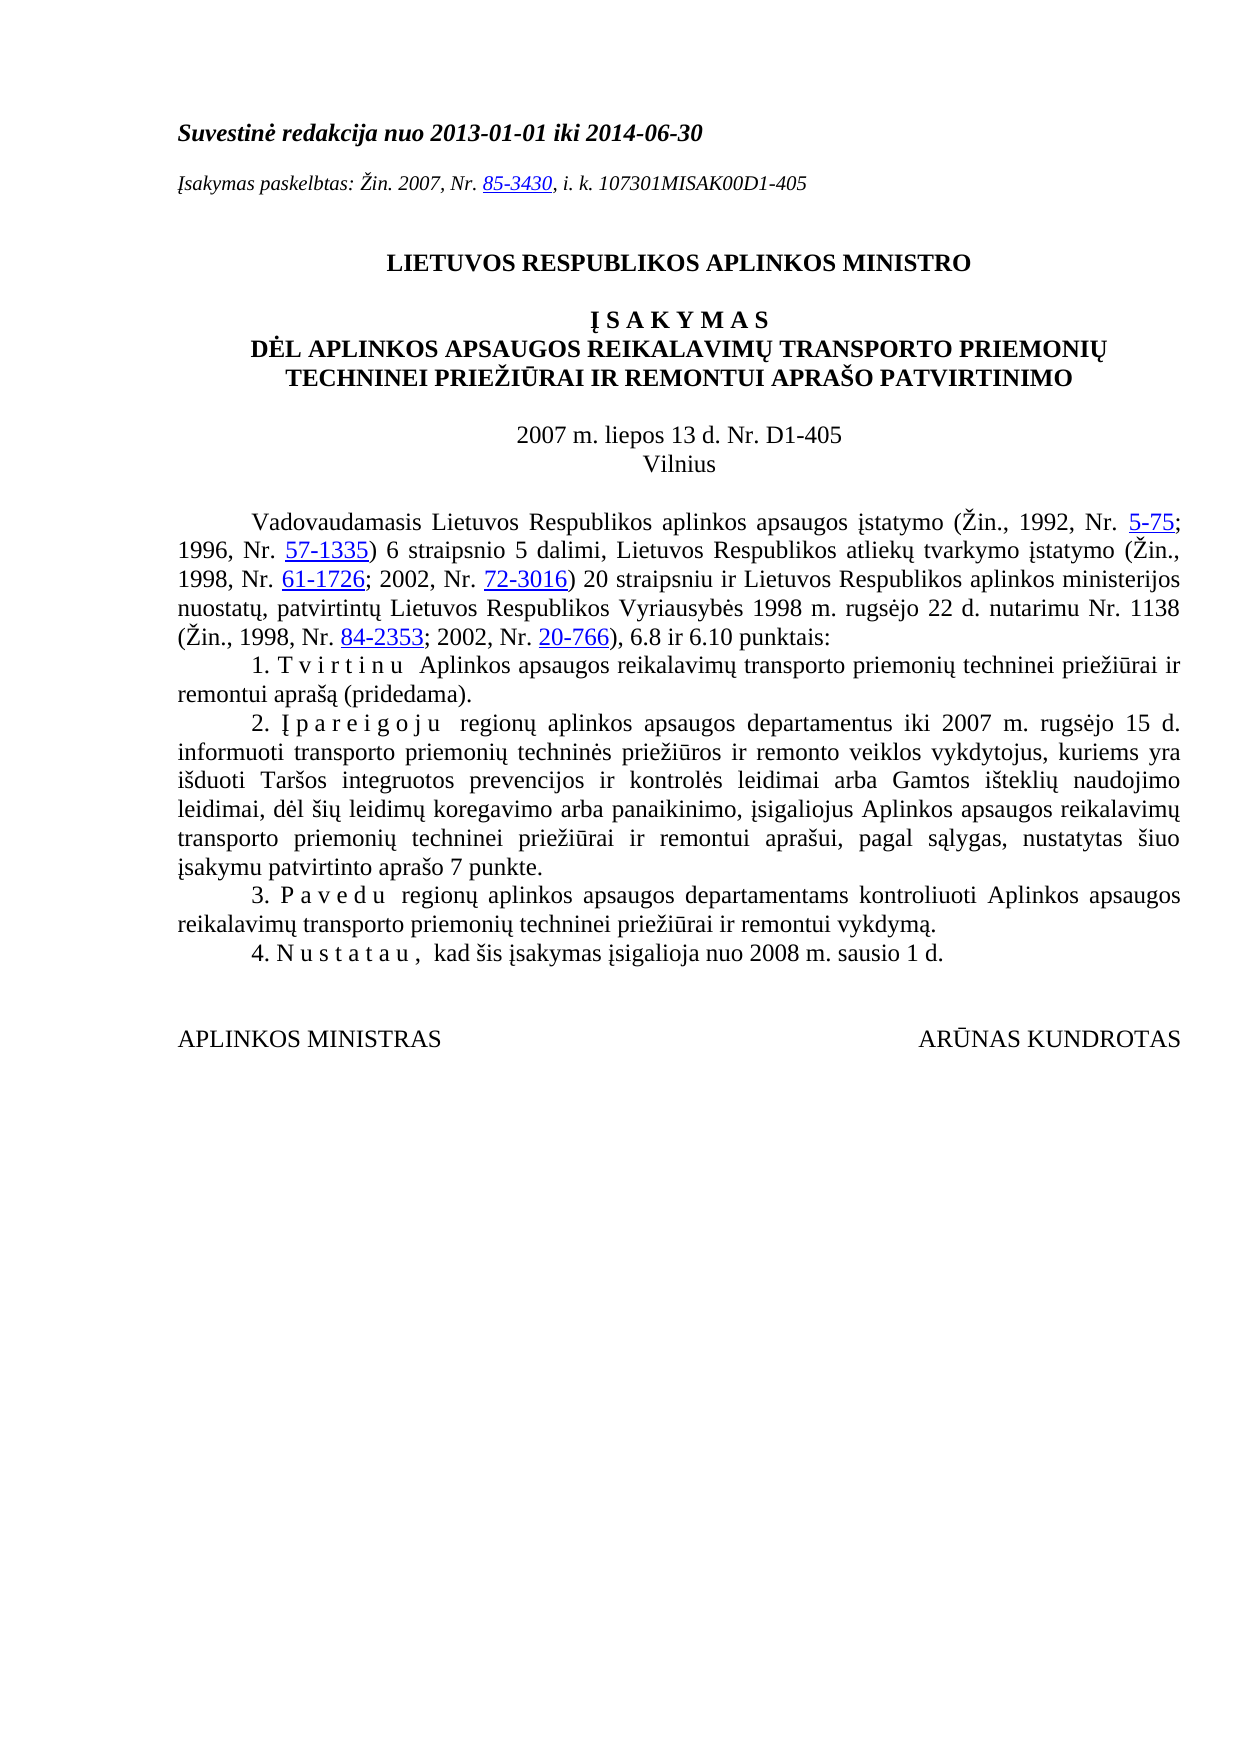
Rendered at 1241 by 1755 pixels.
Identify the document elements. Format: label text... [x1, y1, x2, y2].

text Vilnius [177, 449, 1181, 478]
text Vadovaudamasis Lietuvos Respublikos aplinkos apsaugos įstatymo (Žin., 1992, Nr. 5-75; 1996, Nr. 57-1335) 6 straipsnio 5 dalimi, Lietuvos Respublikos atliekų tvarkymo įstatymo (Žin., 1998, Nr. 61-1726; 2002, Nr. 72-3016) 20 straipsniu ir Lietuvos Respublikos aplinkos ministerijos nuostatų, patvirtintų Lietuvos Respublikos Vyriausybės 1998 m. rugsėjo 22 d. nutarimu Nr. 1138 (Žin., 1998, Nr. 84-2353; 2002, Nr. 20-766), 6.8 ir 6.10 punktais: [177, 507, 1181, 650]
text 4. Nustatau, kad šis įsakymas įsigalioja nuo 2008 m. sausio 1 d. [177, 938, 1181, 967]
text DĖL APLINKOS APSAUGOS REIKALAVIMŲ TRANSPORTO PRIEMONIŲ TECHNINEI PRIEŽIŪRAI IR REMONTUI APRAŠO PATVIRTINIMO [177, 334, 1181, 392]
text Suvestinė redakcija nuo 2013-01-01 iki 2014-06-30 [177, 118, 1181, 147]
text LIETUVOS RESPUBLIKOS APLINKOS MINISTRO [177, 248, 1181, 277]
text Į S A K Y M A S [177, 305, 1181, 334]
text APLINKOS MINISTRAS ARŪNAS KUNDROTAS [177, 1024, 1181, 1053]
text 2007 m. liepos 13 d. Nr. D1-405 [177, 420, 1181, 449]
text 2. Įpareigoju regionų aplinkos apsaugos departamentus iki 2007 m. rugsėjo 15 d. informuoti transporto priemonių techninės priežiūros ir remonto veiklos vykdytojus, kuriems yra išduoti Taršos integruotos prevencijos ir kontrolės leidimai arba Gamtos išteklių naudojimo leidimai, dėl šių leidimų koregavimo arba panaikinimo, įsigaliojus Aplinkos apsaugos reikalavimų transporto priemonių techninei priežiūrai ir remontui aprašui, pagal sąlygas, nustatytas šiuo įsakymu patvirtinto aprašo 7 punkte. [177, 708, 1181, 880]
text 1. Tvirtinu Aplinkos apsaugos reikalavimų transporto priemonių techninei priežiūrai ir remontui aprašą (pridedama). [177, 650, 1181, 708]
text Įsakymas paskelbtas: Žin. 2007, Nr. 85-3430, i. k. 107301MISAK00D1-405 [177, 171, 1181, 195]
text 3. Pavedu regionų aplinkos apsaugos departamentams kontroliuoti Aplinkos apsaugos reikalavimų transporto priemonių techninei priežiūrai ir remontui vykdymą. [177, 880, 1181, 938]
